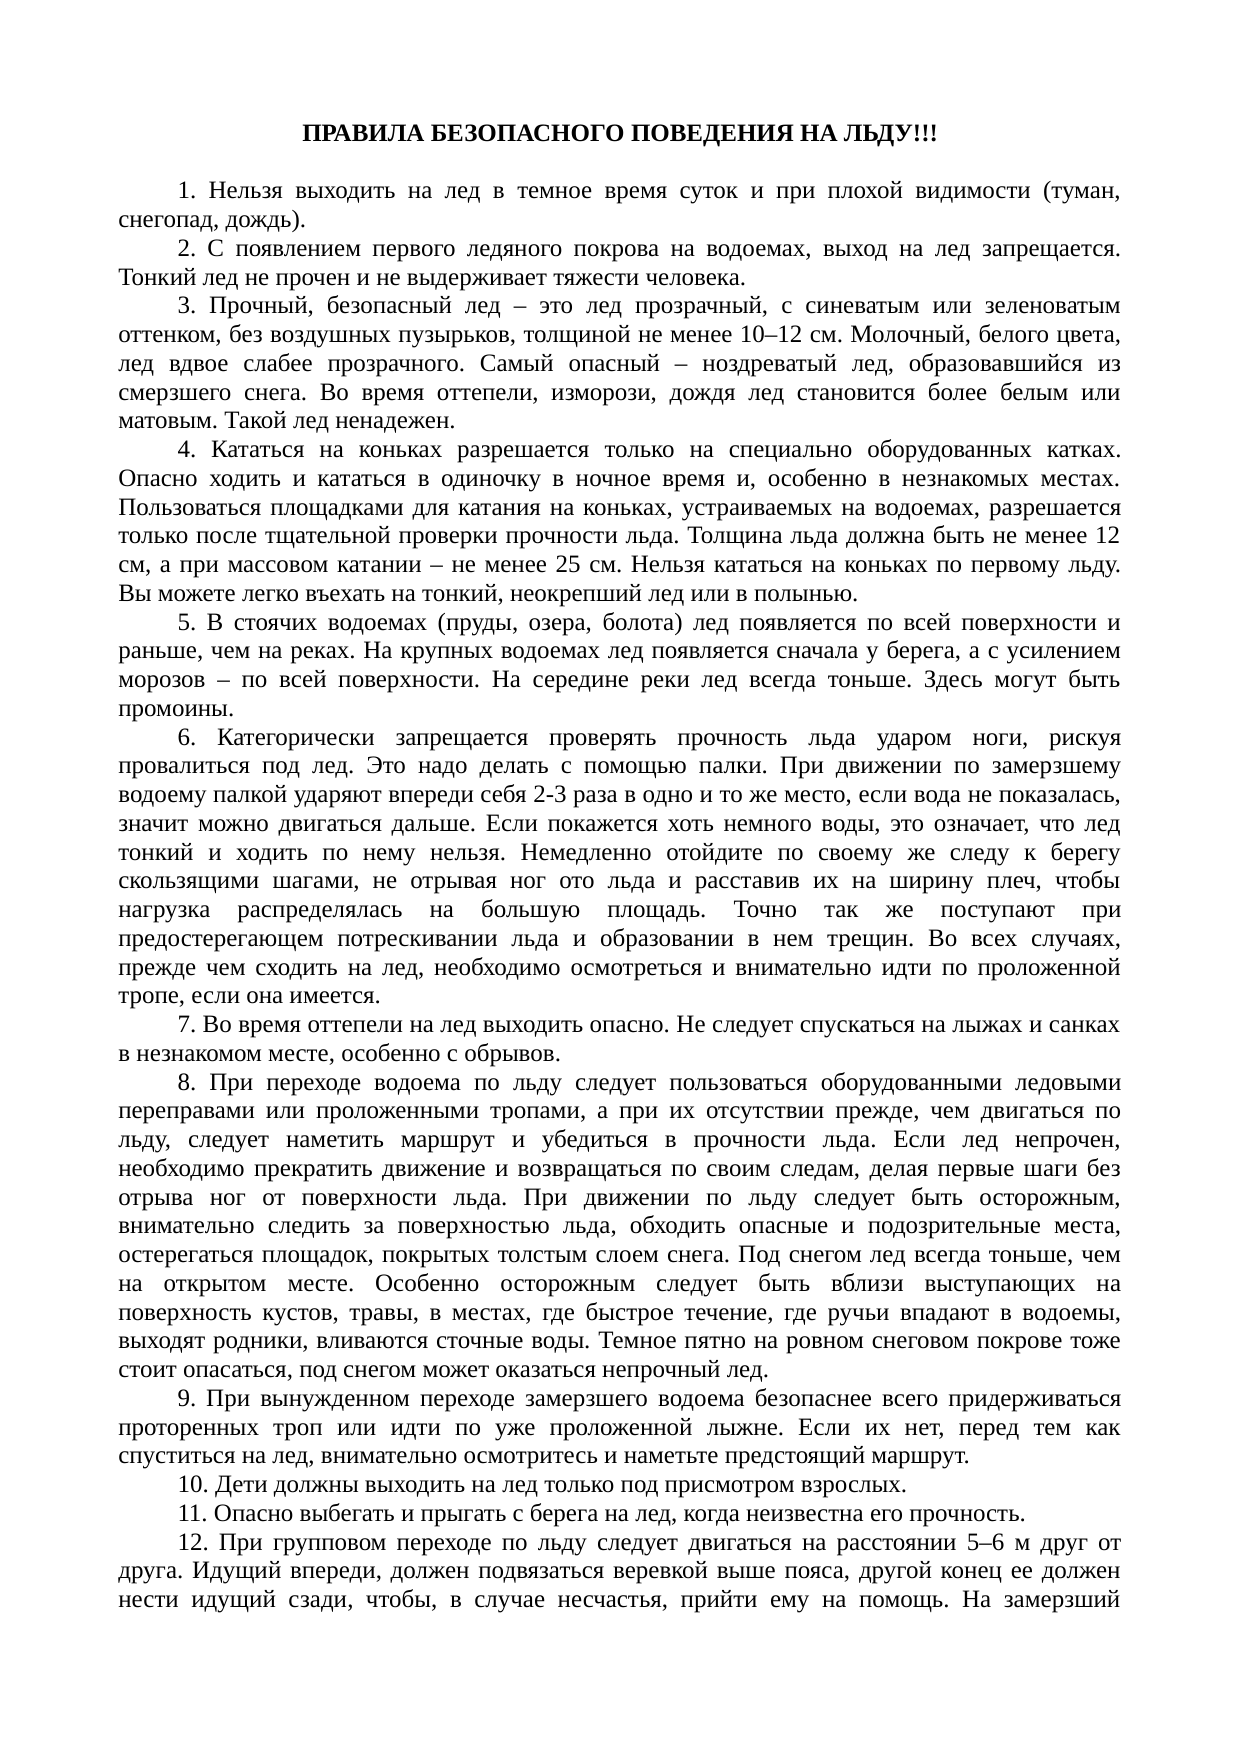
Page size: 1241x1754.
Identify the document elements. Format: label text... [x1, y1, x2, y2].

text 5. В стоячих водоемах (пруды, озера, болота) лед появляется по всей поверхности и раньше, чем на реках. На крупных водоемах лед появляется сначала у берега, а с усилением морозов – по всей поверхности. На середине реки лед всегда тоньше. Здесь могут быть промоины. [118, 607, 1122, 722]
text 8. При переходе водоема по льду следует пользоваться оборудованными ледовыми переправами или проложенными тропами, а при их отсутствии прежде, чем двигаться по льду, следует наметить маршрут и убедиться в прочности льда. Если лед непрочен, необходимо прекратить движение и возвращаться по своим следам, делая первые шаги без отрыва ног от поверхности льда. При движении по льду следует быть осторожным, внимательно следить за поверхностью льда, обходить опасные и подозрительные места, остерегаться площадок, покрытых толстым слоем снега. Под снегом лед всегда тоньше, чем на открытом месте. Особенно осторожным следует быть вблизи выступающих на поверхность кустов, травы, в местах, где быстрое течение, где ручьи впадают в водоемы, выходят родники, вливаются сточные воды. Темное пятно на ровном снеговом покрове тоже стоит опасаться, под снегом может оказаться непрочный лед. [118, 1067, 1122, 1383]
text 11. Опасно выбегать и прыгать с берега на лед, когда неизвестна его прочность. [118, 1498, 1122, 1527]
text 9. При вынужденном переходе замерзшего водоема безопаснее всего придерживаться проторенных троп или идти по уже проложенной лыжне. Если их нет, перед тем как спуститься на лед, внимательно осмотритесь и наметьте предстоящий маршрут. [118, 1383, 1122, 1469]
text 2. С появлением первого ледяного покрова на водоемах, выход на лед запрещается. Тонкий лед не прочен и не выдерживает тяжести человека. [118, 233, 1122, 291]
text 3. Прочный, безопасный лед – это лед прозрачный, с синеватым или зеленоватым оттенком, без воздушных пузырьков, толщиной не менее 10–12 см. Молочный, белого цвета, лед вдвое слабее прозрачного. Самый опасный – ноздреватый лед, образовавшийся из смерзшего снега. Во время оттепели, изморози, дождя лед становится более белым или матовым. Такой лед ненадежен. [118, 291, 1122, 434]
text 10. Дети должны выходить на лед только под присмотром взрослых. [118, 1469, 1122, 1498]
text 7. Во время оттепели на лед выходить опасно. Не следует спускаться на лыжах и санках в незнакомом месте, особенно с обрывов. [118, 1009, 1122, 1067]
text 6. Категорически запрещается проверять прочность льда ударом ноги, рискуя провалиться под лед. Это надо делать с помощью палки. При движении по замерзшему водоему палкой ударяют впереди себя 2-3 раза в одно и то же место, если вода не показалась, значит можно двигаться дальше. Если покажется хоть немного воды, это означает, что лед тонкий и ходить по нему нельзя. Немедленно отойдите по своему же следу к берегу скользящими шагами, не отрывая ног ото льда и расставив их на ширину плеч, чтобы нагрузка распределялась на большую площадь. Точно так же поступают при предостерегающем потрескивании льда и образовании в нем трещин. Во всех случаях, прежде чем сходить на лед, необходимо осмотреться и внимательно идти по проложенной тропе, если она имеется. [118, 722, 1122, 1009]
text 12. При групповом переходе по льду следует двигаться на расстоянии 5–6 м друг от друга. Идущий впереди, должен подвязаться веревкой выше пояса, другой конец ее должен нести идущий сзади, чтобы, в случае несчастья, прийти ему на помощь. На замерзший [118, 1527, 1122, 1613]
text ПРАВИЛА БЕЗОПАСНОГО ПОВЕДЕНИЯ НА ЛЬДУ!!! [118, 118, 1122, 147]
text 1. Нельзя выходить на лед в темное время суток и при плохой видимости (туман, снегопад, дождь). [118, 176, 1122, 233]
text 4. Кататься на коньках разрешается только на специально оборудованных катках. Опасно ходить и кататься в одиночку в ночное время и, особенно в незнакомых местах. Пользоваться площадками для катания на коньках, устраиваемых на водоемах, разрешается только после тщательной проверки прочности льда. Толщина льда должна быть не менее 12 см, а при массовом катании – не менее 25 см. Нельзя кататься на коньках по первому льду. Вы можете легко въехать на тонкий, неокрепший лед или в полынью. [118, 434, 1122, 607]
